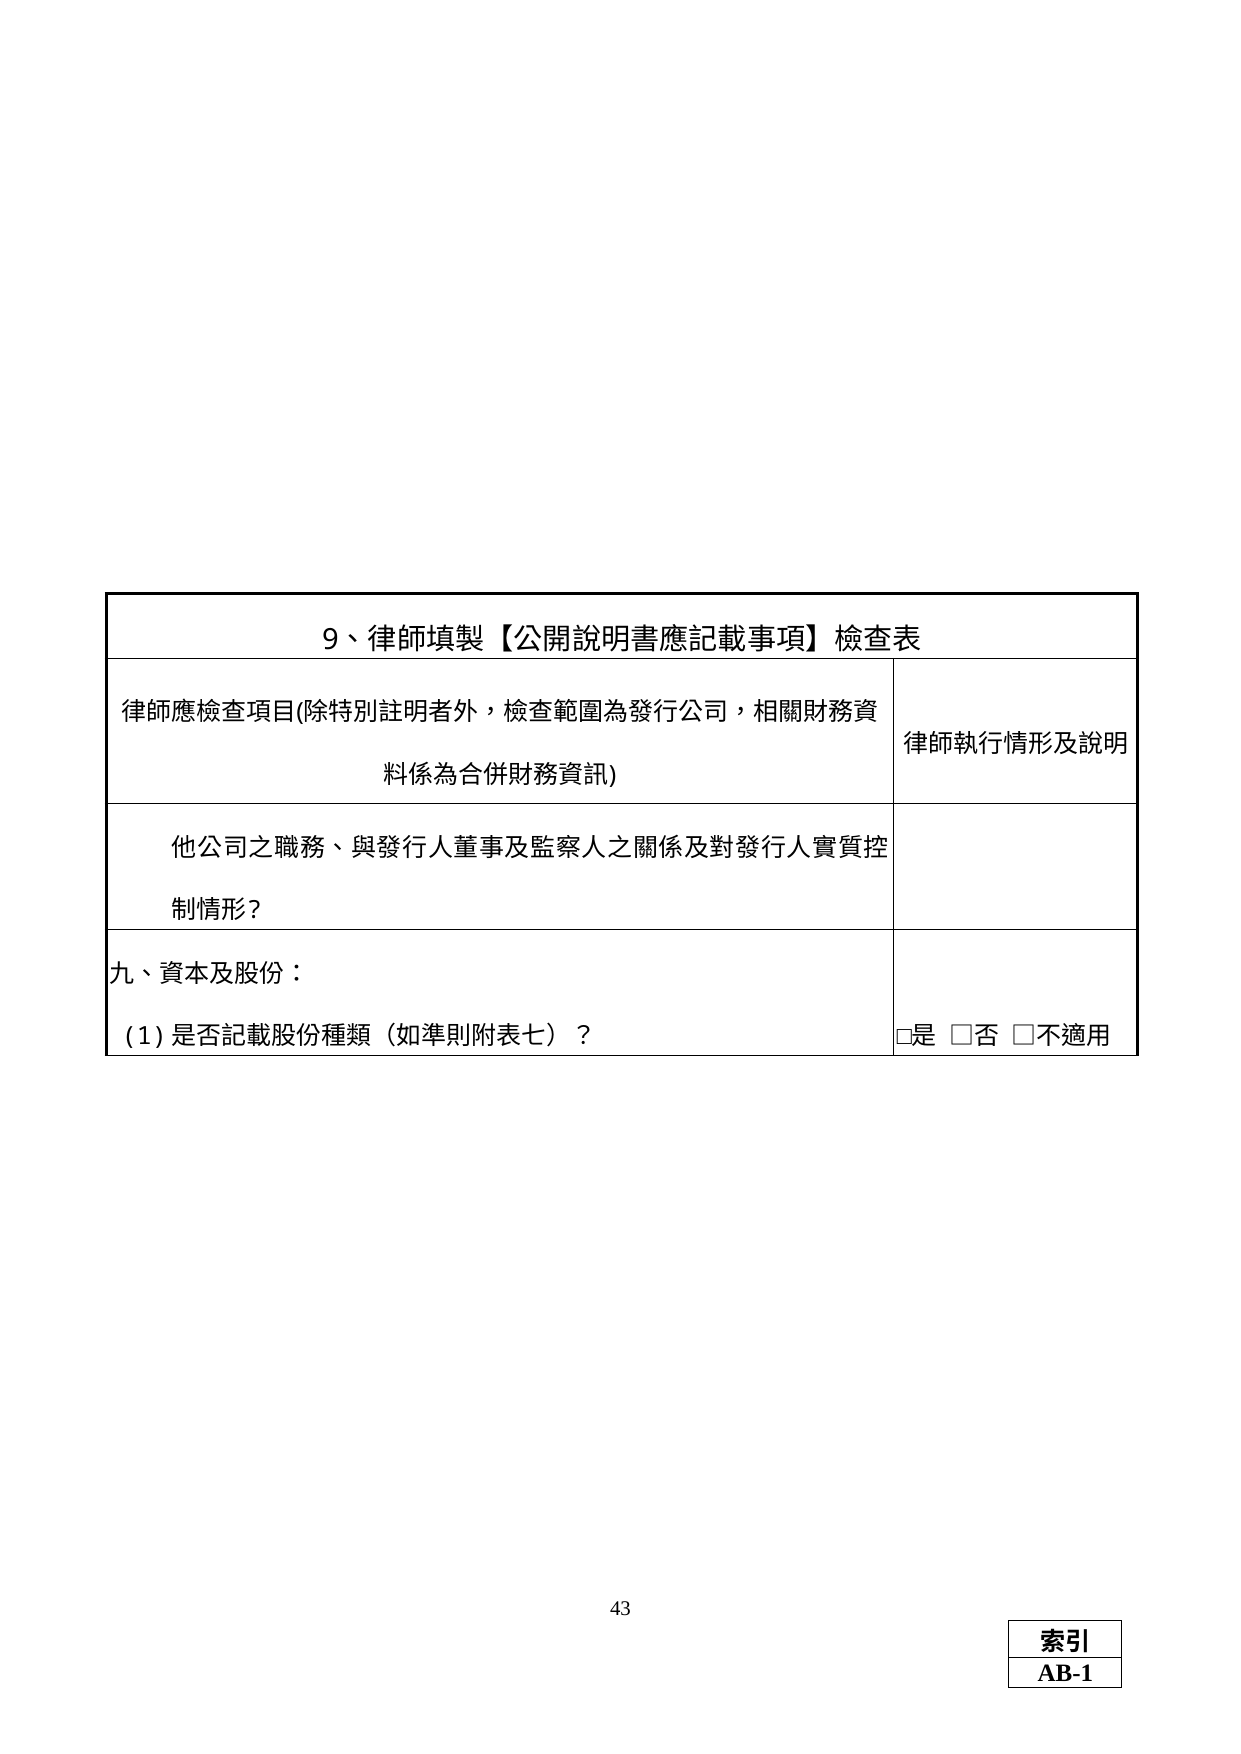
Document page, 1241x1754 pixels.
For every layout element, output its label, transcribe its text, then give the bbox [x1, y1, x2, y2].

table_cell [894, 804, 1136, 929]
table_header 9、律師填製【公開說明書應記載事項】檢查表 [108, 595, 1136, 658]
table_cell 他公司之職務、與發行人董事及監察人之關係及對發行人實質控制情形? [108, 804, 893, 929]
table_cell 九、資本及股份： 是否記載股份種類（如準則附表七）？ [108, 930, 893, 1055]
table_cell 律師執行情形及說明 [894, 659, 1136, 803]
table_cell □是 □否 □不適用 [894, 930, 1136, 1055]
table_cell 律師應檢查項目(除特別註明者外，檢查範圍為發行公司，相關財務資料係為合併財務資訊) [108, 659, 893, 803]
